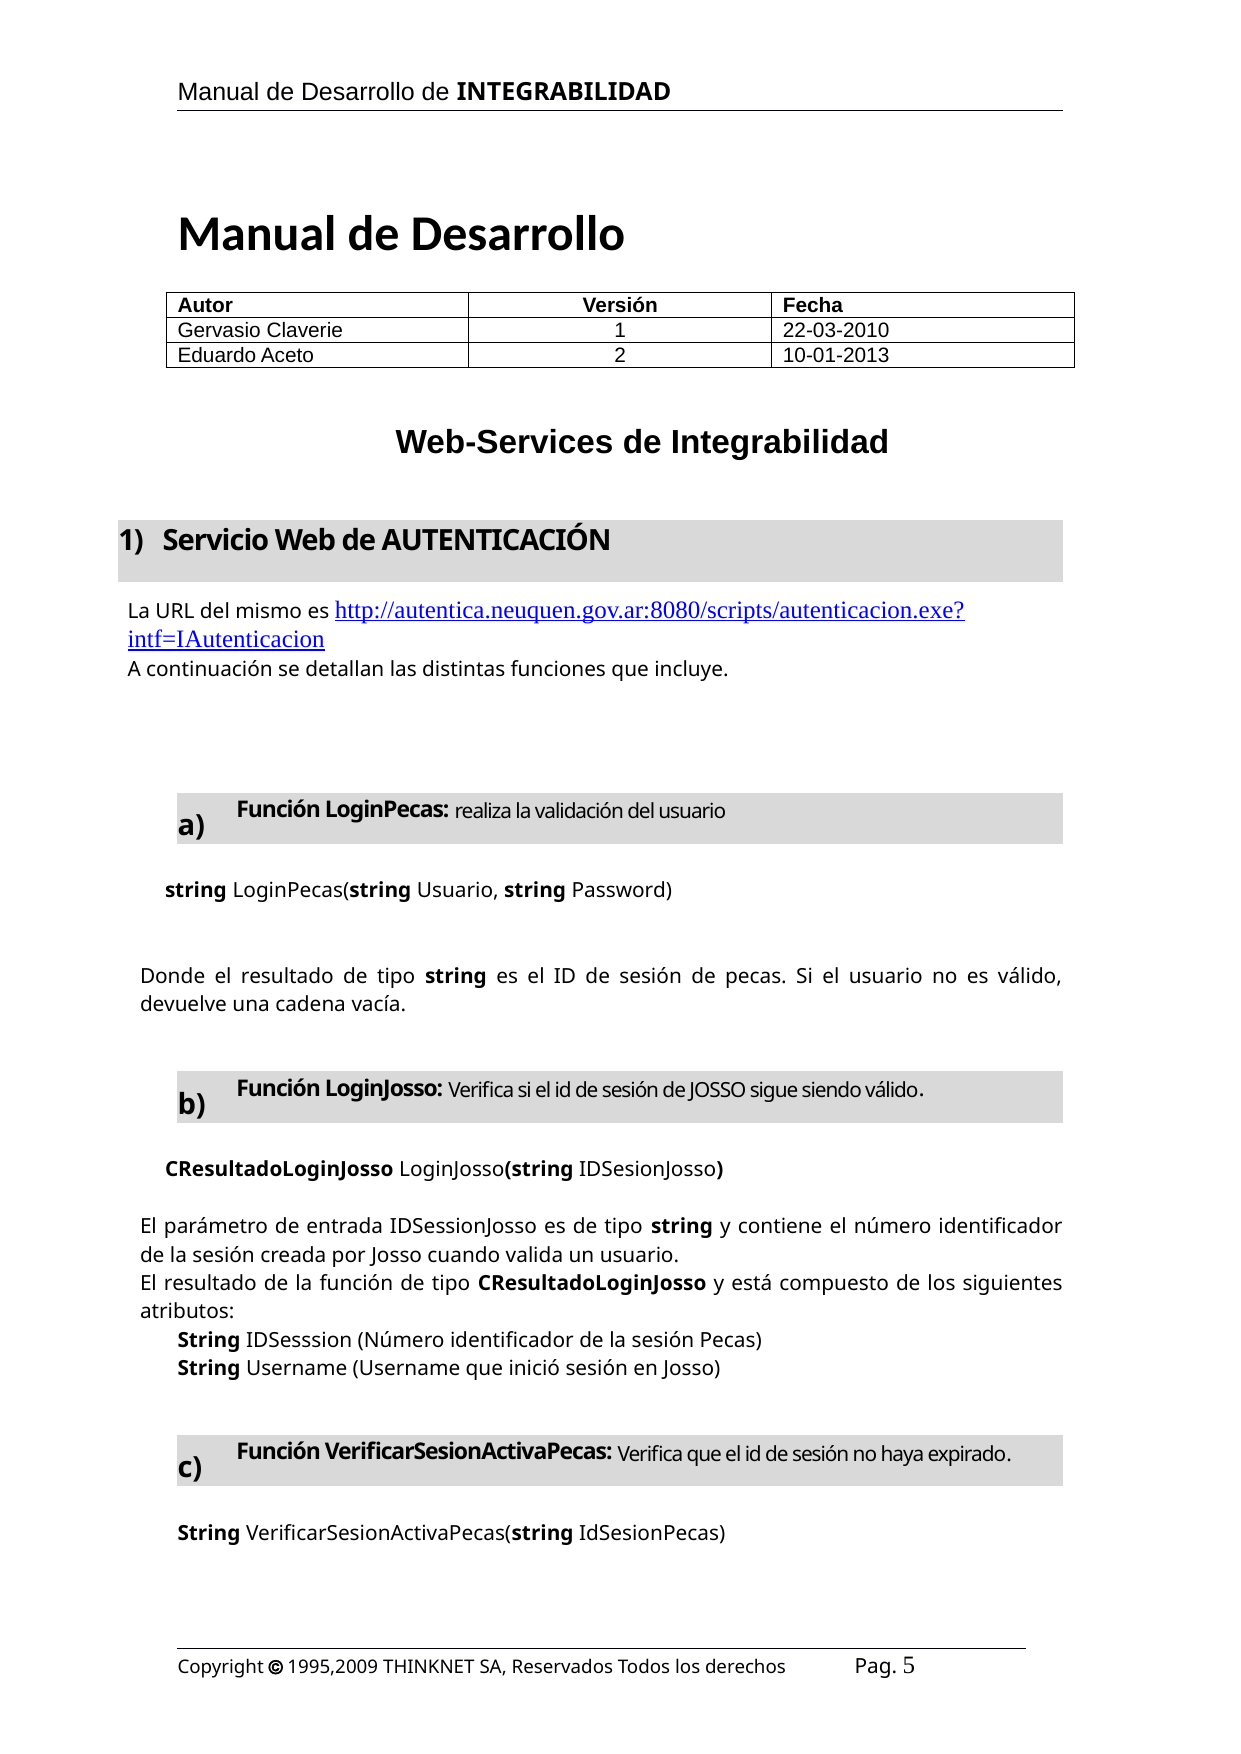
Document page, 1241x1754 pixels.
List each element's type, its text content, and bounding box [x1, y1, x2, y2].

subtitle Servicio Web de AUTENTICACIÓN [118, 520, 1063, 582]
table_header Fecha [772, 293, 1074, 317]
text String IDSesssion (Número identificador de la sesión Pecas) [140, 1325, 1063, 1353]
subtitle Función LoginJosso: Verifica si el id de sesión de JOSSO sigue siendo válido. [177, 1071, 1063, 1123]
text Donde el resultado de tipo string es el ID de sesión de pecas. Si el usuario no es válido, devuelve una cadena vacía. [140, 961, 1063, 1018]
table_header Versión [469, 293, 771, 317]
text string LoginPecas(string Usuario, string Password) [165, 876, 1063, 904]
text String Username (Username que inició sesión en Josso) [140, 1353, 1063, 1382]
table_cell Eduardo Aceto [167, 343, 468, 367]
subtitle Manual de Desarrollo [177, 202, 1063, 263]
text La URL del mismo es http://autentica.neuquen.gov.ar:8080/scripts/autenticacion.exe?intf=IAutenticacion [127, 595, 1063, 654]
text CResultadoLoginJosso LoginJosso(string IDSesionJosso) [140, 1154, 1063, 1183]
text String VerificarSesionActivaPecas(string IdSesionPecas) [177, 1518, 1063, 1547]
table_cell Gervasio Claverie [167, 318, 468, 342]
title Web-Services de Integrabilidad [222, 422, 1063, 460]
table_cell 22-03-2010 [772, 318, 1074, 342]
text A continuación se detallan las distintas funciones que incluye. [127, 654, 1063, 682]
table_cell 2 [469, 343, 771, 367]
subtitle Función VerificarSesionActivaPecas: Verifica que el id de sesión no haya expirado. [177, 1435, 1063, 1486]
text El parámetro de entrada IDSessionJosso es de tipo string y contiene el número identificador de la sesión creada por Josso cuando valida un usuario. [140, 1211, 1063, 1268]
text El resultado de la función de tipo CResultadoLoginJosso y está compuesto de los siguientes atributos: [140, 1268, 1063, 1325]
subtitle Función LoginPecas: realiza la validación del usuario [177, 793, 1063, 844]
table_cell 1 [469, 318, 771, 342]
table_header Autor [167, 293, 468, 317]
table_cell 10-01-2013 [772, 343, 1074, 367]
